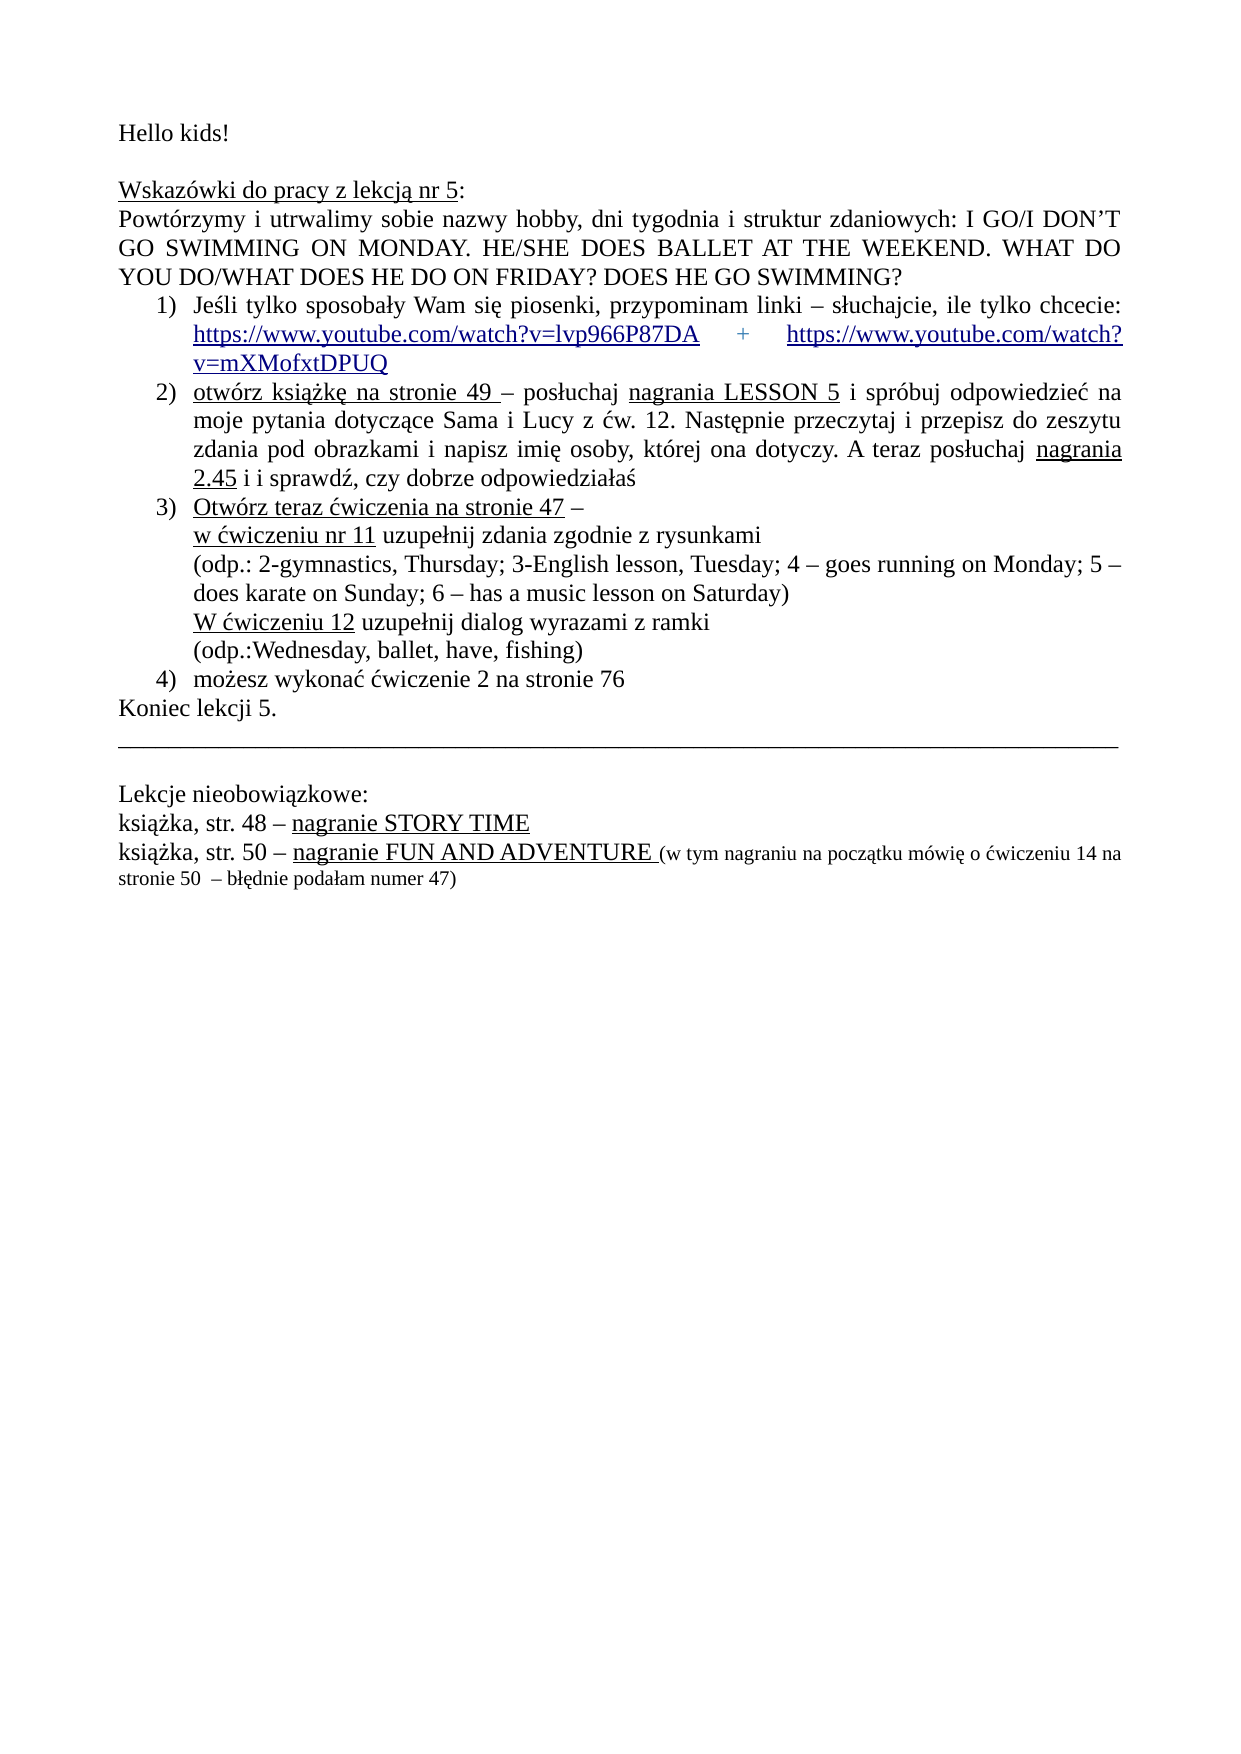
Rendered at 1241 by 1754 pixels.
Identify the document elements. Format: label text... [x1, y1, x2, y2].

list W ćwiczeniu 12 uzupełnij dialog wyrazami z ramki [156, 607, 1122, 636]
list otwórz książkę na stronie 49 – posłuchaj nagrania LESSON 5 i spróbuj odpowiedzieć na moje pytania dotyczące Sama i Lucy z ćw. 12. Następnie przeczytaj i przepisz do zeszytu zdania pod obrazkami i napisz imię osoby, której ona dotyczy. A teraz posłuchaj nagrania 2.45 i i sprawdź, czy dobrze odpowiedziałaś [156, 377, 1122, 492]
text Hello kids! [118, 118, 1122, 147]
text Lekcje nieobowiązkowe: [118, 779, 1122, 808]
list (odp.:Wednesday, ballet, have, fishing) [156, 636, 1122, 664]
text Wskazówki do pracy z lekcją nr 5: [118, 176, 1122, 204]
list Jeśli tylko sposobały Wam się piosenki, przypominam linki – słuchajcie, ile tylko chcecie: https://www.youtube.com/watch?v=lvp966P87DA + https://www.youtube.com/watch?v=mXMofxtDPUQ [156, 291, 1122, 377]
text Koniec lekcji 5. [118, 693, 1122, 722]
text książka, str. 50 – nagranie FUN AND ADVENTURE (w tym nagraniu na początku mówię o ćwiczeniu 14 na stronie 50 – błędnie podałam numer 47) [118, 837, 1122, 890]
text książka, str. 48 – nagranie STORY TIME [118, 808, 1122, 837]
list w ćwiczeniu nr 11 uzupełnij zdania zgodnie z rysunkami [156, 521, 1122, 549]
text Powtórzymy i utrwalimy sobie nazwy hobby, dni tygodnia i struktur zdaniowych: I GO/I DON’T GO SWIMMING ON MONDAY. HE/SHE DOES BALLET AT THE WEEKEND. WHAT DO YOU DO/WHAT DOES HE DO ON FRIDAY? DOES HE GO SWIMMING? [118, 204, 1122, 291]
list możesz wykonać ćwiczenie 2 na stronie 76 [156, 664, 1122, 693]
text ________________________________________________________________________________ [118, 722, 1122, 751]
list (odp.: 2-gymnastics, Thursday; 3-English lesson, Tuesday; 4 – goes running on Monday; 5 – does karate on Sunday; 6 – has a music lesson on Saturday) [156, 549, 1122, 607]
list Otwórz teraz ćwiczenia na stronie 47 – [156, 492, 1122, 521]
